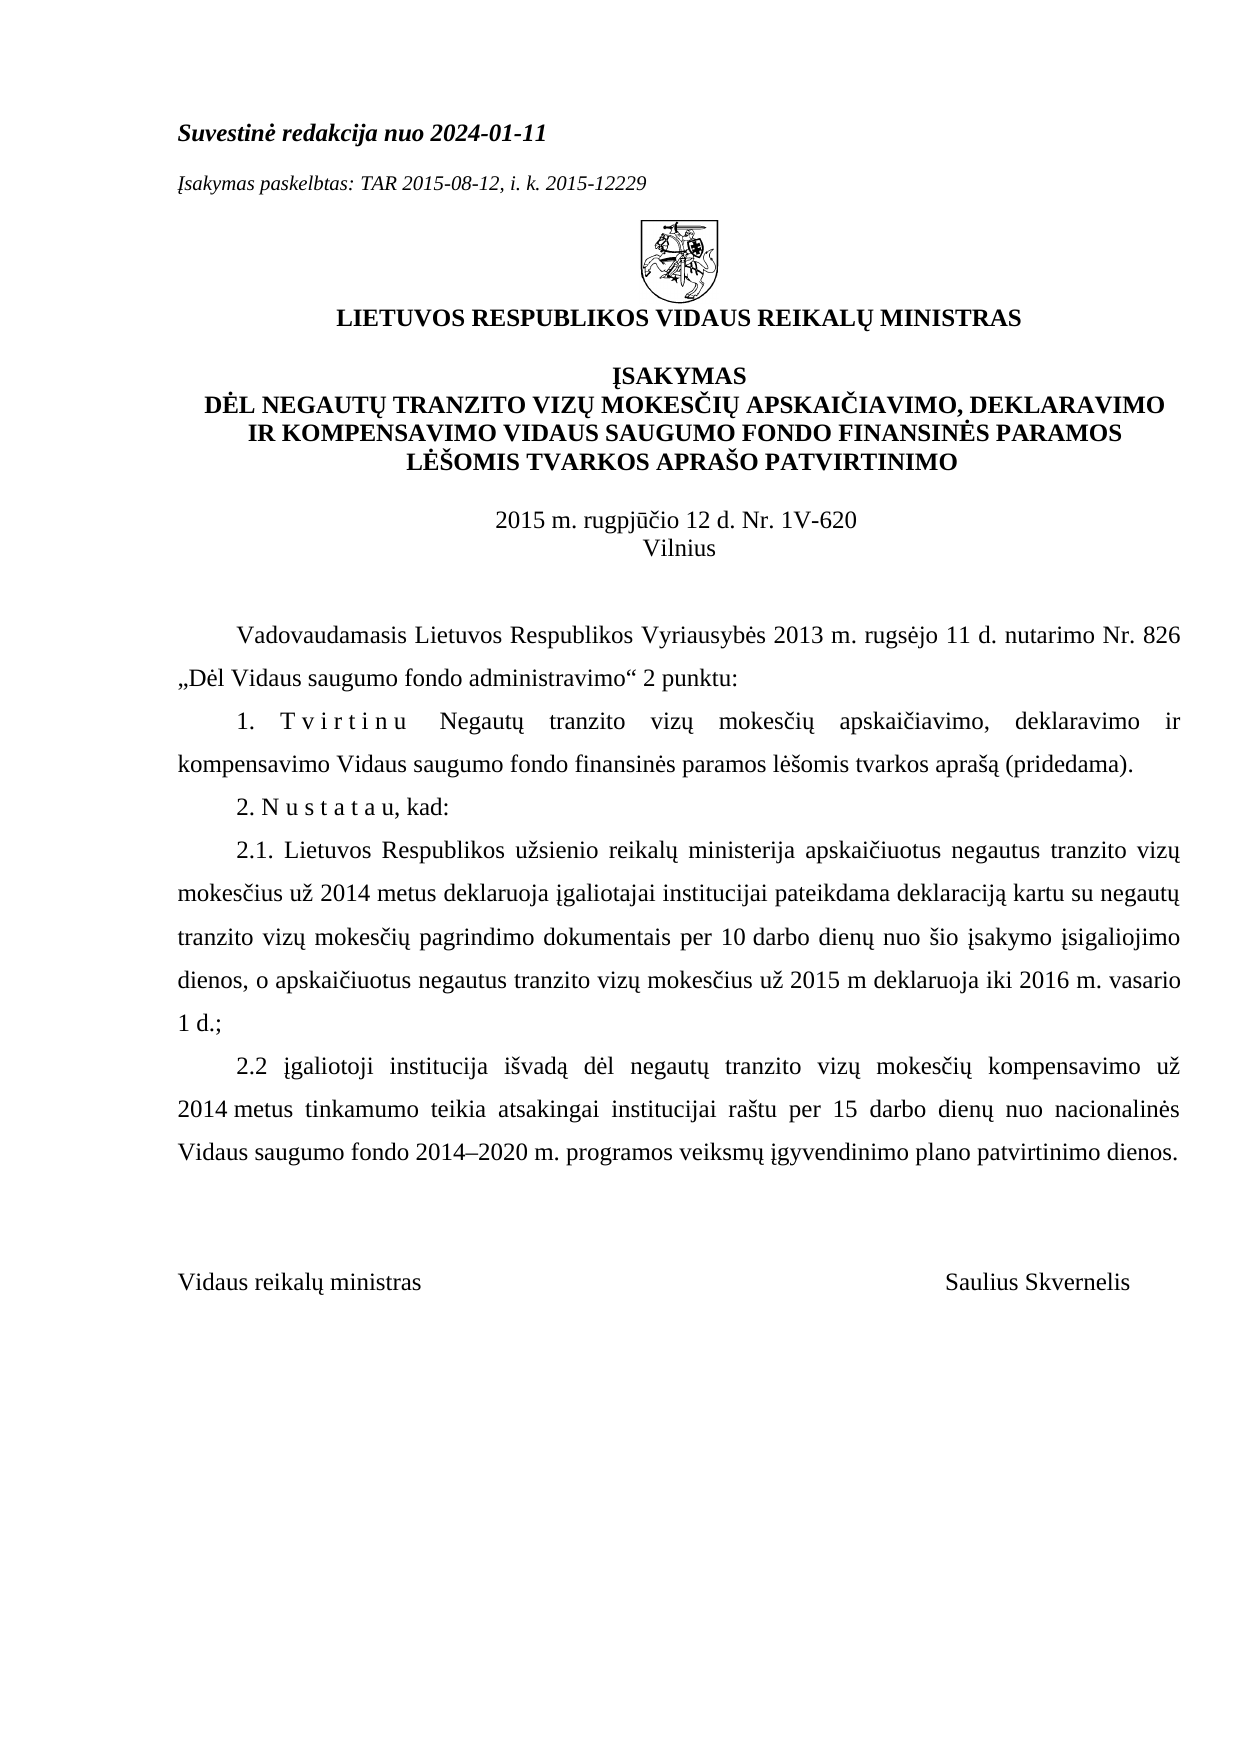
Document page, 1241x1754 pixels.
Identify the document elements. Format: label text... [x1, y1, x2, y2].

text Vidaus reikalų ministras Saulius Skvernelis [177, 1267, 1181, 1295]
text ĮSAKYMAS [177, 361, 1181, 390]
text Suvestinė redakcija nuo 2024-01-11 [177, 118, 1181, 147]
text Vadovaudamasis Lietuvos Respublikos Vyriausybės 2013 m. rugsėjo 11 d. nutarimo Nr. 826 „Dėl Vidaus saugumo fondo administravimo“ 2 punktu: [177, 620, 1181, 692]
text 2. N u s t a t a u, kad: [177, 792, 1181, 821]
text 2.2 įgaliotoji institucija išvadą dėl negautų tranzito vizų mokesčių kompensavimo už 2014 metus tinkamumo teikia atsakingai institucijai raštu per 15 darbo dienų nuo nacionalinės Vidaus saugumo fondo 2014–2020 m. programos veiksmų įgyvendinimo plano patvirtinimo dienos. [177, 1051, 1181, 1166]
text 2.1. Lietuvos Respublikos užsienio reikalų ministerija apskaičiuotus negautus tranzito vizų mokesčius už 2014 metus deklaruoja įgaliotajai institucijai pateikdama deklaraciją kartu su negautų tranzito vizų mokesčių pagrindimo dokumentais per 10 darbo dienų nuo šio įsakymo įsigaliojimo dienos, o apskaičiuotus negautus tranzito vizų mokesčius už 2015 m deklaruoja iki 2016 m. vasario 1 d.; [177, 835, 1181, 1037]
text Įsakymas paskelbtas: TAR 2015-08-12, i. k. 2015-12229 [177, 171, 1181, 195]
text LIETUVOS RESPUBLIKOS VIDAUS REIKALŲ MINISTRAS [177, 303, 1181, 332]
text 2015 m. rugpjūčio 12 d. Nr. 1V-620 [177, 505, 1181, 533]
subtitle DĖL NEGAUTŲ TRANZITO VIZŲ MOKESČIŲ APSKAIČIAVIMO, DEKLARAVIMO IR KOMPENSAVIMO VIDAUS SAUGUMO FONDO FINANSINĖS PARAMOS LĖŠOMIS TVARKOS APRAŠO PATVIRTINIMO [189, 390, 1181, 476]
text Vilnius [177, 533, 1181, 562]
text 1. T v i r t i n u Negautų tranzito vizų mokesčių apskaičiavimo, deklaravimo ir kompensavimo Vidaus saugumo fondo finansinės paramos lėšomis tvarkos aprašą (pridedama). [177, 706, 1181, 778]
